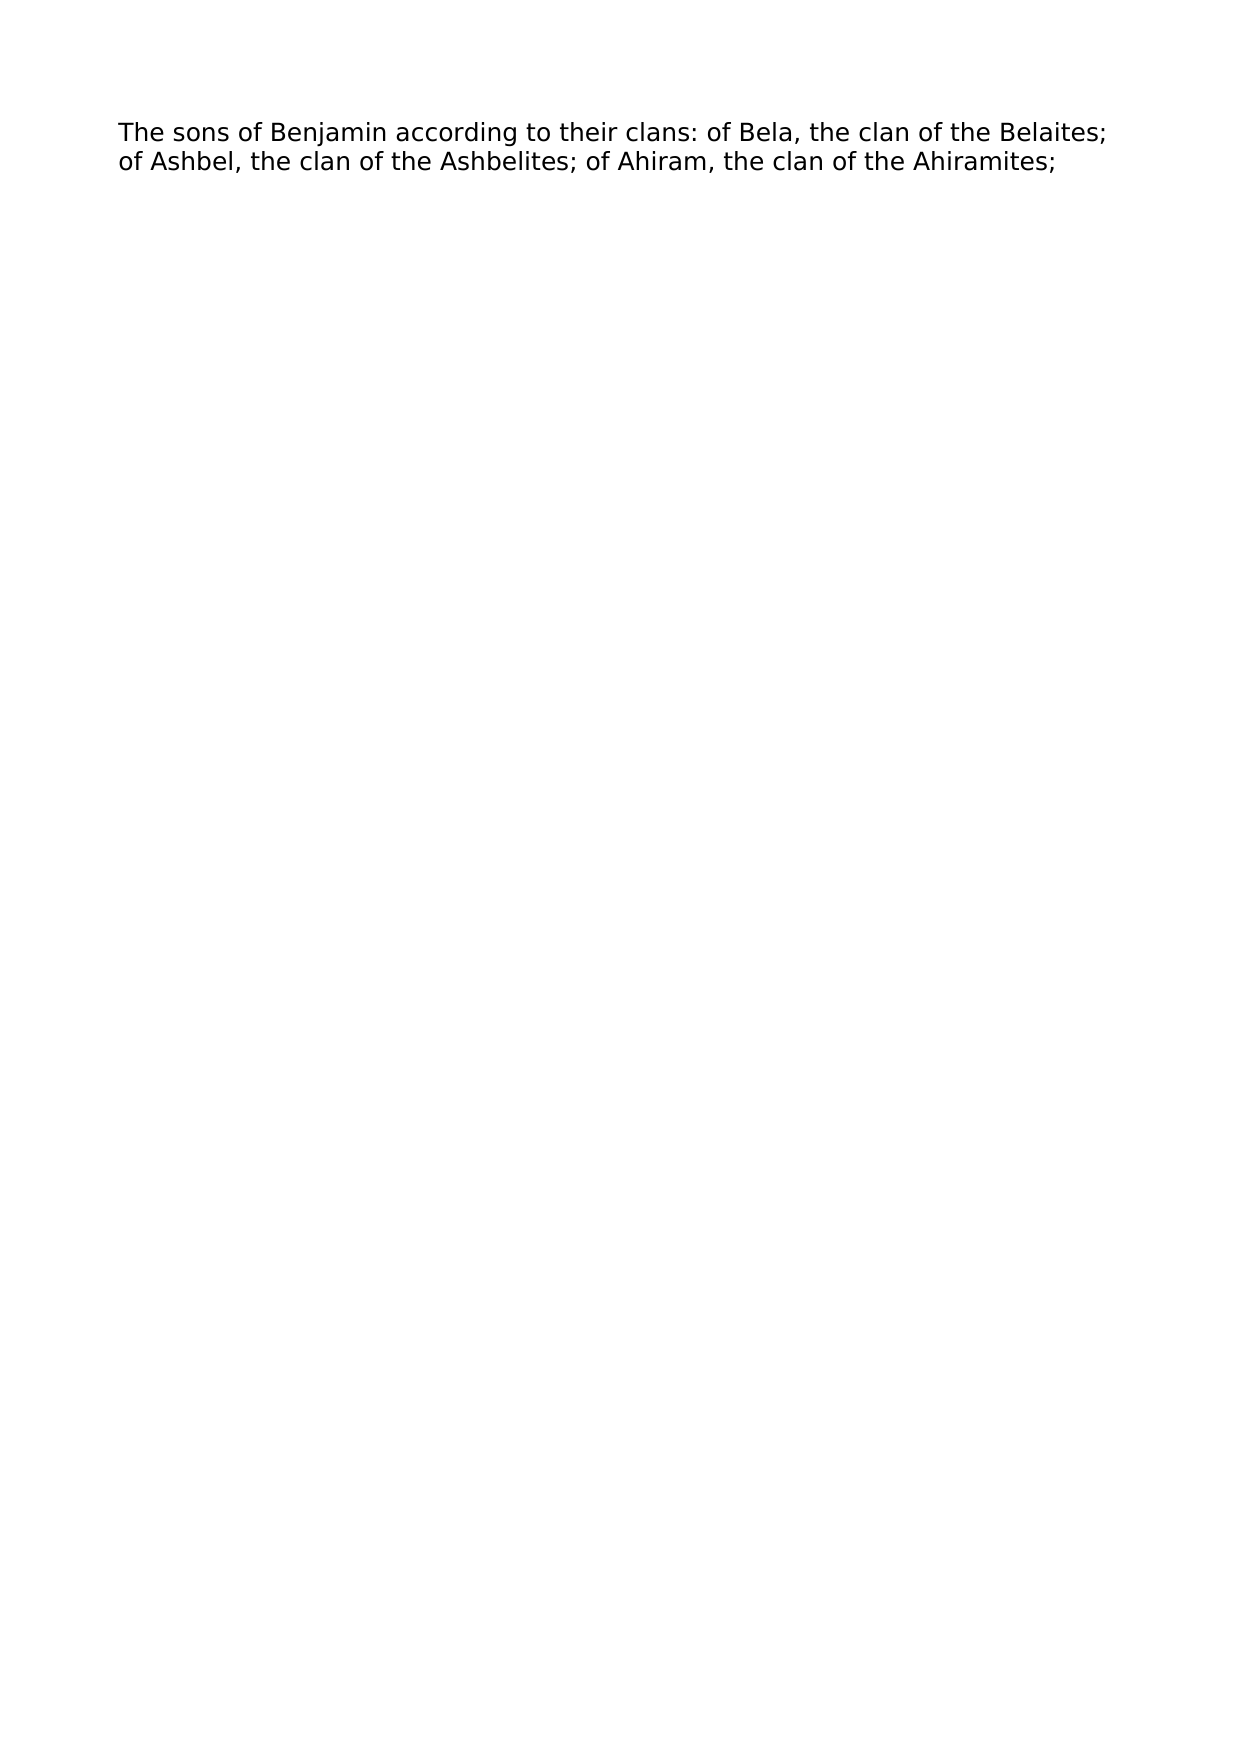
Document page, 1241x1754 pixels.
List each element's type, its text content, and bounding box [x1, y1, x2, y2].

text The sons of Benjamin according to their clans: of Bela, the clan of the Belaites; of Ashbel, the clan of the Ashbelites; of Ahiram, the clan of the Ahiramites; [118, 118, 1122, 176]
